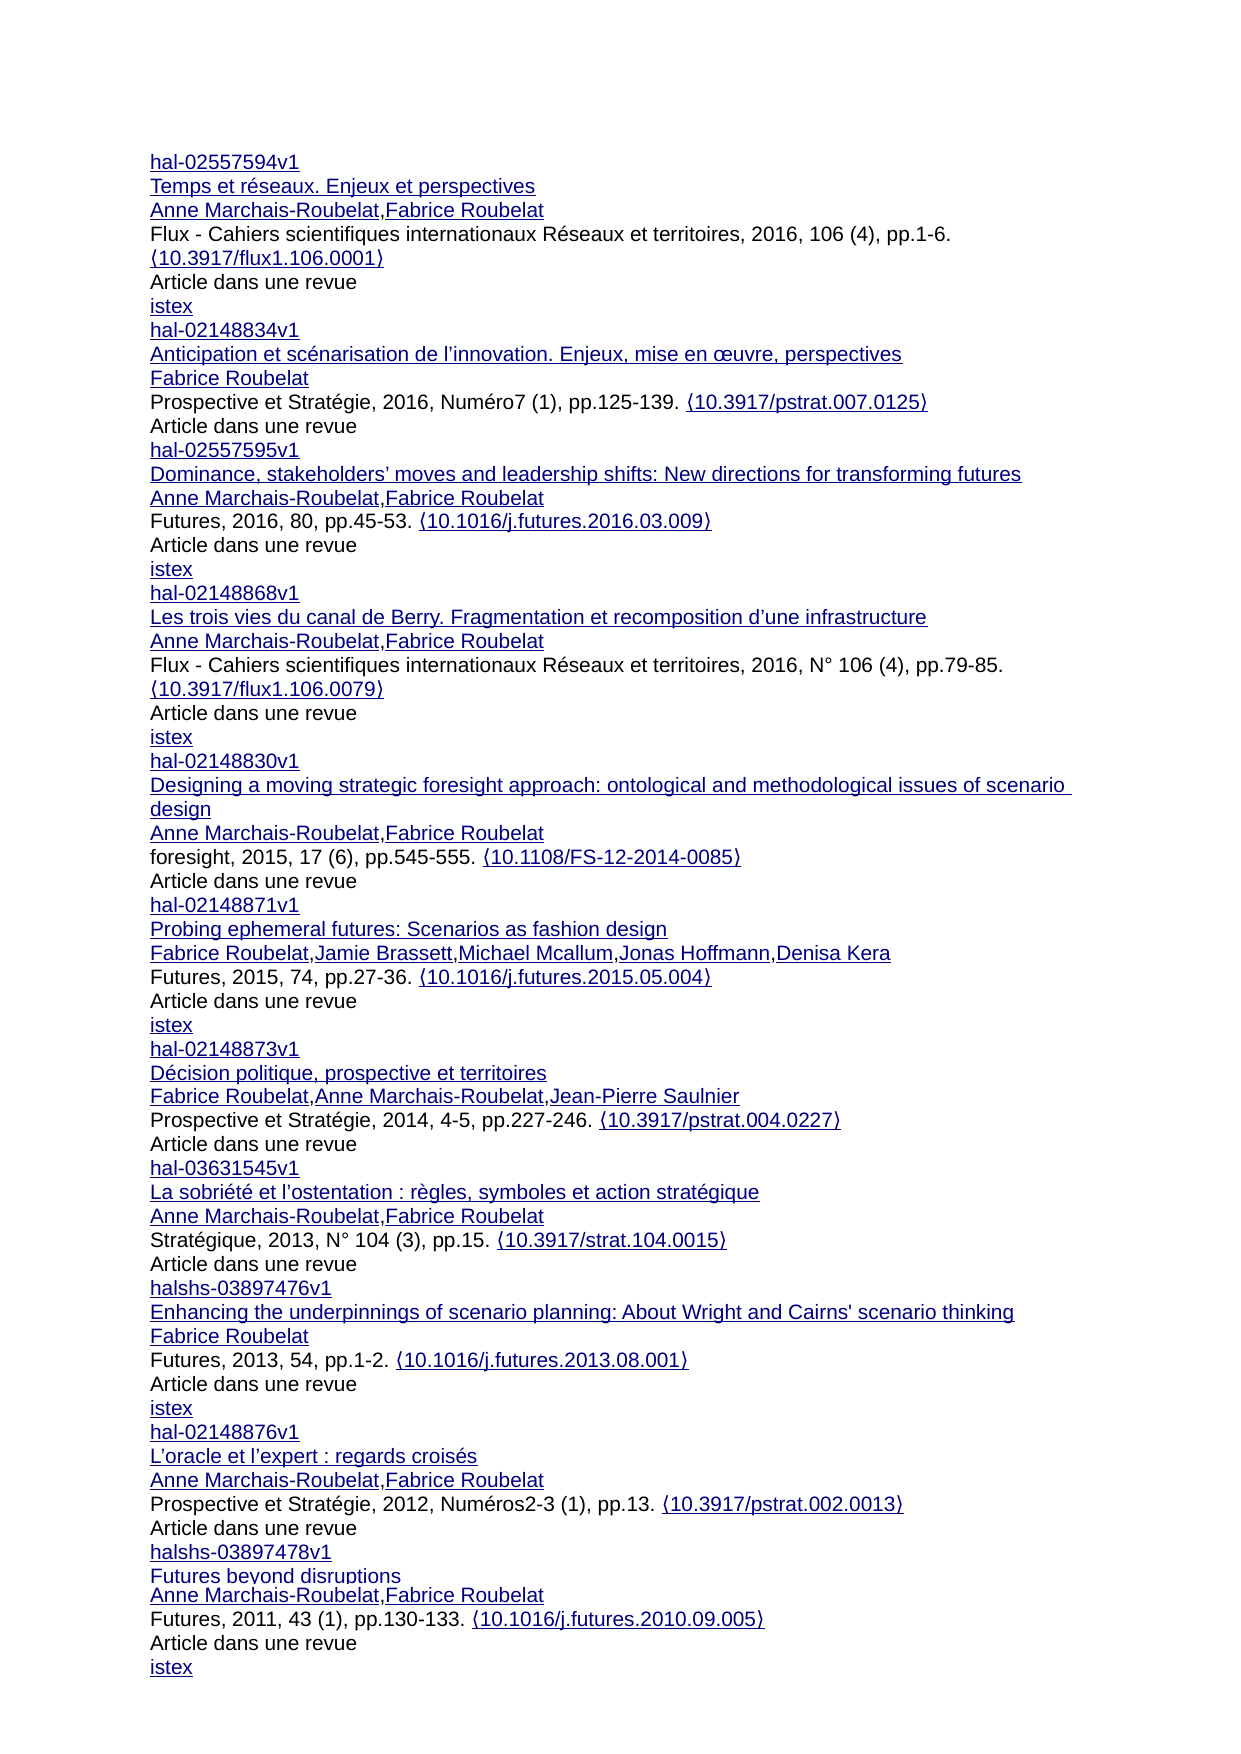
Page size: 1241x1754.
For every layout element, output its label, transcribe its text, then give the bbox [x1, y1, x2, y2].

table_cell Enhancing the underpinnings of scenario planning: About Wright and Cairns' scenario thinking Fabrice Roubelat Futures, 2013, 54, pp.1-2. ⟨10.1016/j.futures.2013.08.001⟩ Article dans une revue istex hal-02148876v1 [150, 1300, 1090, 1444]
table_cell Les trois vies du canal de Berry. Fragmentation et recomposition d’une infrastructure Anne Marchais-Roubelat,Fabrice Roubelat Flux - Cahiers scientifiques internationaux Réseaux et territoires, 2016, N° 106 (4), pp.79-85. ⟨10.3917/flux1.106.0079⟩ Article dans une revue istex hal-02148830v1 [150, 605, 1090, 773]
table_cell Anticipation et scénarisation de l’innovation. Enjeux, mise en œuvre, perspectives Fabrice Roubelat Prospective et Stratégie, 2016, Numéro7 (1), pp.125-139. ⟨10.3917/pstrat.007.0125⟩ Article dans une revue hal-02557595v1 [150, 342, 1090, 461]
table_cell La sobriété et l’ostentation : règles, symboles et action stratégique Anne Marchais-Roubelat,Fabrice Roubelat Stratégique, 2013, N° 104 (3), pp.15. ⟨10.3917/strat.104.0015⟩ Article dans une revue halshs-03897476v1 [150, 1180, 1090, 1300]
table_cell Designing a moving strategic foresight approach: ontological and methodological issues of scenario design Anne Marchais-Roubelat,Fabrice Roubelat foresight, 2015, 17 (6), pp.545-555. ⟨10.1108/FS-12-2014-0085⟩ Article dans une revue hal-02148871v1 [150, 773, 1090, 917]
table_cell Décision politique, prospective et territoires Fabrice Roubelat,Anne Marchais-Roubelat,Jean-Pierre Saulnier Prospective et Stratégie, 2014, 4-5, pp.227-246. ⟨10.3917/pstrat.004.0227⟩ Article dans une revue hal-03631545v1 [150, 1060, 1090, 1180]
table_cell Probing ephemeral futures: Scenarios as fashion design Fabrice Roubelat,Jamie Brassett,Michael Mcallum,Jonas Hoffmann,Denisa Kera Futures, 2015, 74, pp.27-36. ⟨10.1016/j.futures.2015.05.004⟩ Article dans une revue istex hal-02148873v1 [150, 917, 1090, 1060]
table_cell Futures beyond disruptions Anne Marchais-Roubelat,Fabrice Roubelat Futures, 2011, 43 (1), pp.130-133. ⟨10.1016/j.futures.2010.09.005⟩ Article dans une revue istex [150, 1564, 1090, 1679]
table_cell hal-02557594v1 [150, 150, 1090, 174]
table_cell Temps et réseaux. Enjeux et perspectives Anne Marchais-Roubelat,Fabrice Roubelat Flux - Cahiers scientifiques internationaux Réseaux et territoires, 2016, 106 (4), pp.1-6. ⟨10.3917/flux1.106.0001⟩ Article dans une revue istex hal-02148834v1 [150, 174, 1090, 342]
table_cell Dominance, stakeholders’ moves and leadership shifts: New directions for transforming futures Anne Marchais-Roubelat,Fabrice Roubelat Futures, 2016, 80, pp.45-53. ⟨10.1016/j.futures.2016.03.009⟩ Article dans une revue istex hal-02148868v1 [150, 461, 1090, 605]
table_cell L’oracle et l’expert : regards croisés Anne Marchais-Roubelat,Fabrice Roubelat Prospective et Stratégie, 2012, Numéros2-3 (1), pp.13. ⟨10.3917/pstrat.002.0013⟩ Article dans une revue halshs-03897478v1 [150, 1444, 1090, 1563]
